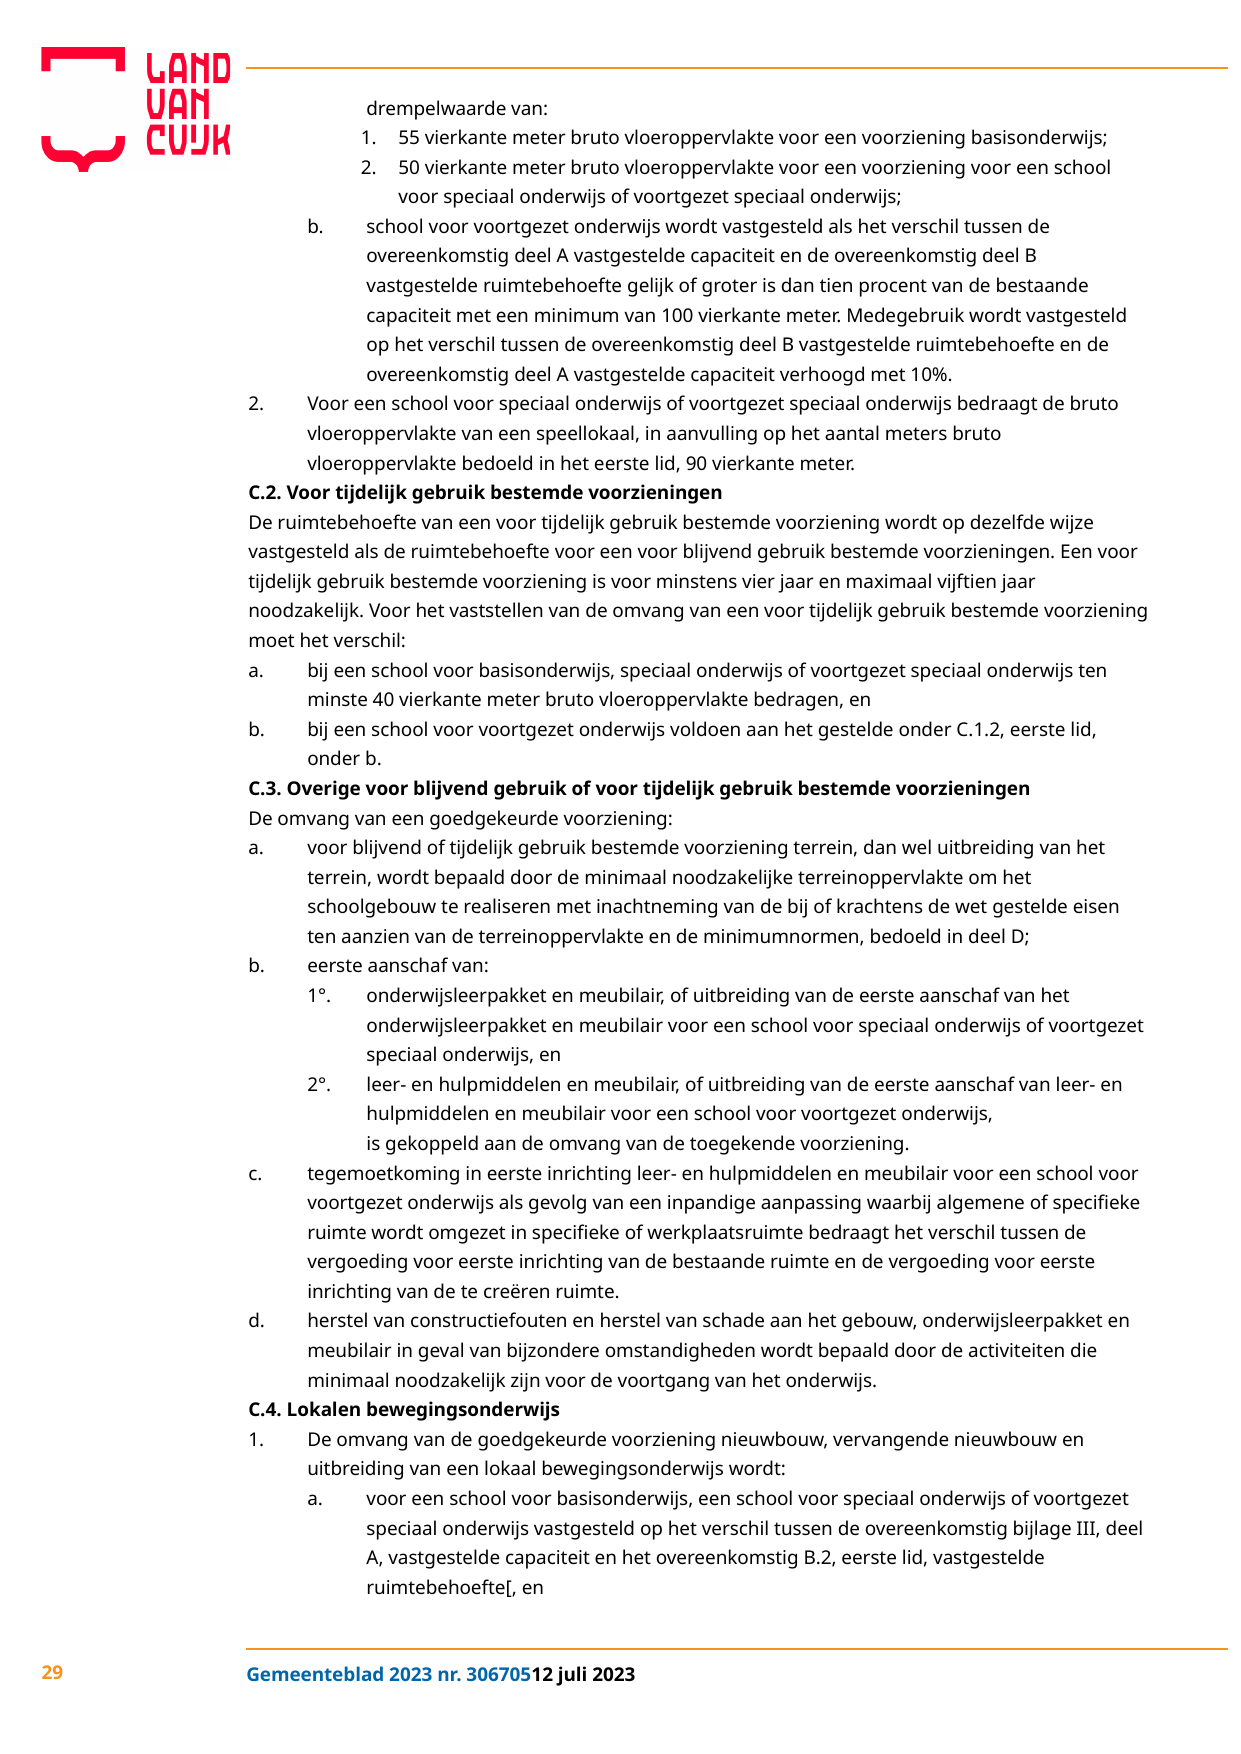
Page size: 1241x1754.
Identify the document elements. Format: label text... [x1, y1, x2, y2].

text C.4. Lokalen bewegingsonderwijs [248, 1396, 1152, 1422]
picture [41, 47, 231, 172]
list drempelwaarde van: [307, 95, 1152, 121]
list herstel van constructiefouten en herstel van schade aan het gebouw, onderwijsleerpakket en meubilair in geval van bijzondere omstandigheden wordt bepaald door de activiteiten die minimaal noodzakelijk zijn voor de voortgang van het onderwijs. [248, 1308, 1152, 1393]
list onderwijsleerpakket en meubilair, of uitbreiding van de eerste aanschaf van het onderwijsleerpakket en meubilair voor een school voor speciaal onderwijs of voortgezet speciaal onderwijs, en [307, 982, 1152, 1067]
text C.3. Overige voor blijvend gebruik of voor tijdelijk gebruik bestemde voorzieningen [248, 775, 1152, 801]
list voor blijvend of tijdelijk gebruik bestemde voorziening terrein, dan wel uitbreiding van het terrein, wordt bepaald door de minimaal noodzakelijke terreinoppervlakte om het schoolgebouw te realiseren met inachtneming van de bij of krachtens de wet gestelde eisen ten aanzien van de terreinoppervlakte en de minimumnormen, bedoeld in deel D; [248, 834, 1152, 949]
text C.2. Voor tijdelijk gebruik bestemde voorzieningen [248, 479, 1152, 505]
list leer- en hulpmiddelen en meubilair, of uitbreiding van de eerste aanschaf van leer- en hulpmiddelen en meubilair voor een school voor voortgezet onderwijs, [307, 1071, 1152, 1126]
list tegemoetkoming in eerste inrichting leer- en hulpmiddelen en meubilair voor een school voor voortgezet onderwijs als gevolg van een inpandige aanpassing waarbij algemene of specifieke ruimte wordt omgezet in specifieke of werkplaatsruimte bedraagt het verschil tussen de vergoeding voor eerste inrichting van de bestaande ruimte en de vergoeding voor eerste inrichting van de te creëren ruimte. [248, 1160, 1152, 1304]
list 50 vierkante meter bruto vloeroppervlakte voor een voorziening voor een school voor speciaal onderwijs of voortgezet speciaal onderwijs; [361, 154, 1152, 209]
list bij een school voor basisonderwijs, speciaal onderwijs of voortgezet speciaal onderwijs ten minste 40 vierkante meter bruto vloeroppervlakte bedragen, en [248, 657, 1152, 712]
text De omvang van een goedgekeurde voorziening: [248, 805, 1152, 831]
list Voor een school voor speciaal onderwijs of voortgezet speciaal onderwijs bedraagt de bruto vloeroppervlakte van een speellokaal, in aanvulling op het aantal meters bruto vloeroppervlakte bedoeld in het eerste lid, 90 vierkante meter. [248, 391, 1152, 476]
list school voor voortgezet onderwijs wordt vastgesteld als het verschil tussen de overeenkomstig deel A vastgestelde capaciteit en de overeenkomstig deel B vastgestelde ruimtebehoefte gelijk of groter is dan tien procent van de bestaande capaciteit met een minimum van 100 vierkante meter. Medegebruik wordt vastgesteld op het verschil tussen de overeenkomstig deel B vastgestelde ruimtebehoefte en de overeenkomstig deel A vastgestelde capaciteit verhoogd met 10%. [307, 213, 1152, 387]
list voor een school voor basisonderwijs, een school voor speciaal onderwijs of voortgezet speciaal onderwijs vastgesteld op het verschil tussen de overeenkomstig bijlage III, deel A, vastgestelde capaciteit en het overeenkomstig B.2, eerste lid, vastgestelde ruimtebehoefte[, en [307, 1485, 1152, 1600]
list 55 vierkante meter bruto vloeroppervlakte voor een voorziening basisonderwijs; [361, 124, 1152, 150]
list eerste aanschaf van: [248, 953, 1152, 978]
text De ruimtebehoefte van een voor tijdelijk gebruik bestemde voorziening wordt op dezelfde wijze vastgesteld als de ruimtebehoefte voor een voor blijvend gebruik bestemde voorzieningen. Een voor tijdelijk gebruik bestemde voorziening is voor minstens vier jaar en maximaal vijftien jaar noodzakelijk. Voor het vaststellen van de omvang van een voor tijdelijk gebruik bestemde voorziening moet het verschil: [248, 509, 1152, 653]
list is gekoppeld aan de omvang van de toegekende voorziening. [307, 1130, 1152, 1156]
list De omvang van de goedgekeurde voorziening nieuwbouw, vervangende nieuwbouw en uitbreiding van een lokaal bewegingsonderwijs wordt: [248, 1426, 1152, 1481]
list bij een school voor voortgezet onderwijs voldoen aan het gestelde onder C.1.2, eerste lid, onder b. [248, 716, 1152, 771]
